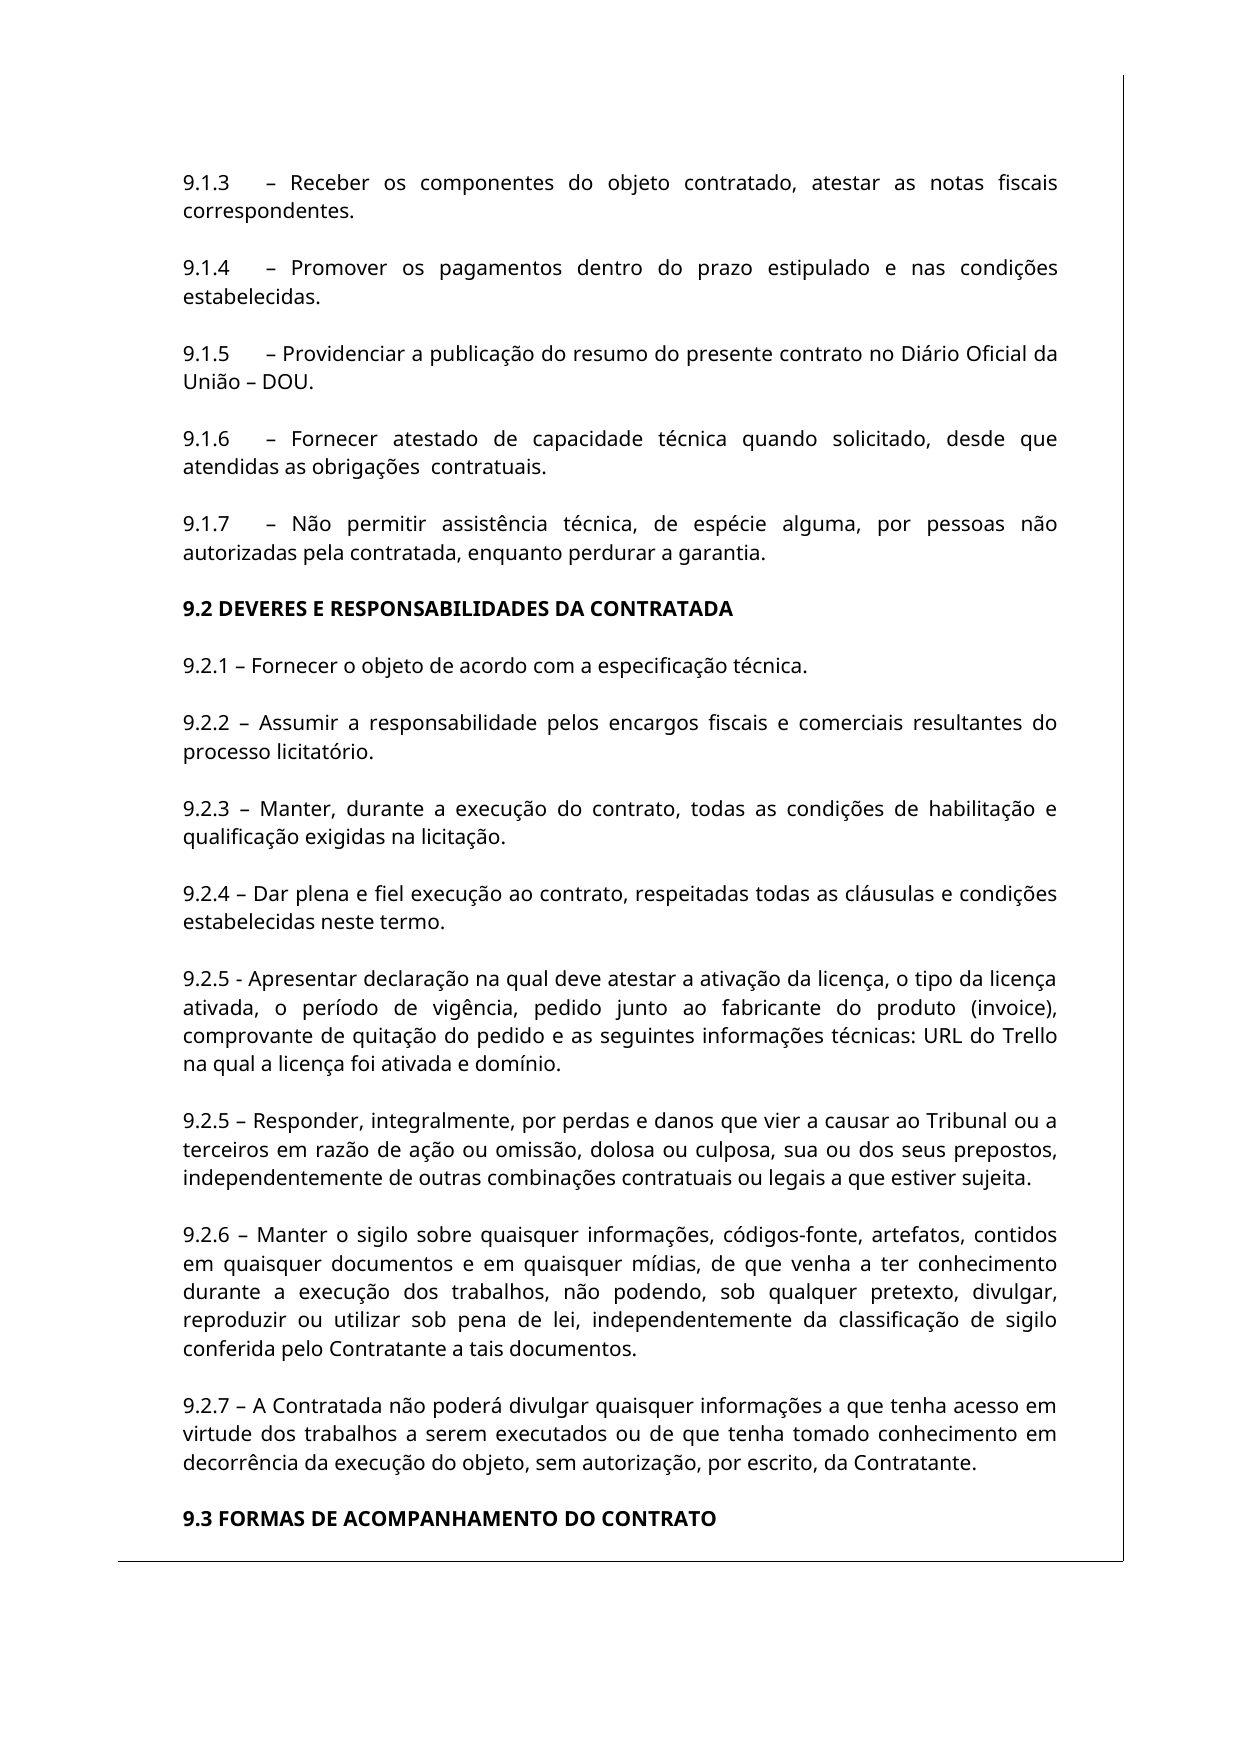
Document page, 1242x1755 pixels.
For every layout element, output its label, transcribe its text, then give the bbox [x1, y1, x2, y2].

text 9.2.2 – Assumir a responsabilidade pelos encargos fiscais e comerciais resultantes do processo licitatório. [118, 708, 1123, 765]
text 9.2.3 – Manter, durante a execução do contrato, todas as condições de habilitação e qualificação exigidas na licitação. [118, 794, 1123, 851]
text 9.3 FORMAS DE ACOMPANHAMENTO DO CONTRATO [118, 1504, 1123, 1533]
text 9.1.5 – Providenciar a publicação do resumo do presente contrato no Diário Oficial da União – DOU. [118, 339, 1123, 396]
text 9.2 DEVERES E RESPONSABILIDADES DA CONTRATADA [118, 594, 1123, 623]
text 9.2.4 – Dar plena e fiel execução ao contrato, respeitadas todas as cláusulas e condições estabelecidas neste termo. [118, 879, 1123, 936]
text 9.2.6 – Manter o sigilo sobre quaisquer informações, códigos-fonte, artefatos, contidos em quaisquer documentos e em quaisquer mídias, de que venha a ter conhecimento durante a execução dos trabalhos, não podendo, sob qualquer pretexto, divulgar, reproduzir ou utilizar sob pena de lei, independentemente da classificação de sigilo conferida pelo Contratante a tais documentos. [118, 1220, 1123, 1362]
text 9.1.4 – Promover os pagamentos dentro do prazo estipulado e nas condições estabelecidas. [118, 253, 1123, 310]
text 9.2.1 – Fornecer o objeto de acordo com a especificação técnica. [118, 651, 1123, 680]
text 9.1.6 – Fornecer atestado de capacidade técnica quando solicitado, desde que atendidas as obrigações contratuais. [118, 424, 1123, 481]
text 9.2.5 - Apresentar declaração na qual deve atestar a ativação da licença, o tipo da licença ativada, o período de vigência, pedido junto ao fabricante do produto (invoice), comprovante de quitação do pedido e as seguintes informações técnicas: URL do Trello na qual a licença foi ativada e domínio. [118, 964, 1123, 1078]
text 9.1.3 – Receber os componentes do objeto contratado, atestar as notas fiscais correspondentes. [118, 168, 1123, 225]
text 9.2.7 – A Contratada não poderá divulgar quaisquer informações a que tenha acesso em virtude dos trabalhos a serem executados ou de que tenha tomado conhecimento em decorrência da execução do objeto, sem autorização, por escrito, da Contratante. [118, 1391, 1123, 1476]
text 9.2.5 – Responder, integralmente, por perdas e danos que vier a causar ao Tribunal ou a terceiros em razão de ação ou omissão, dolosa ou culposa, sua ou dos seus prepostos, independentemente de outras combinações contratuais ou legais a que estiver sujeita. [118, 1106, 1123, 1192]
text 9.1.7 – Não permitir assistência técnica, de espécie alguma, por pessoas não autorizadas pela contratada, enquanto perdurar a garantia. [118, 509, 1123, 566]
